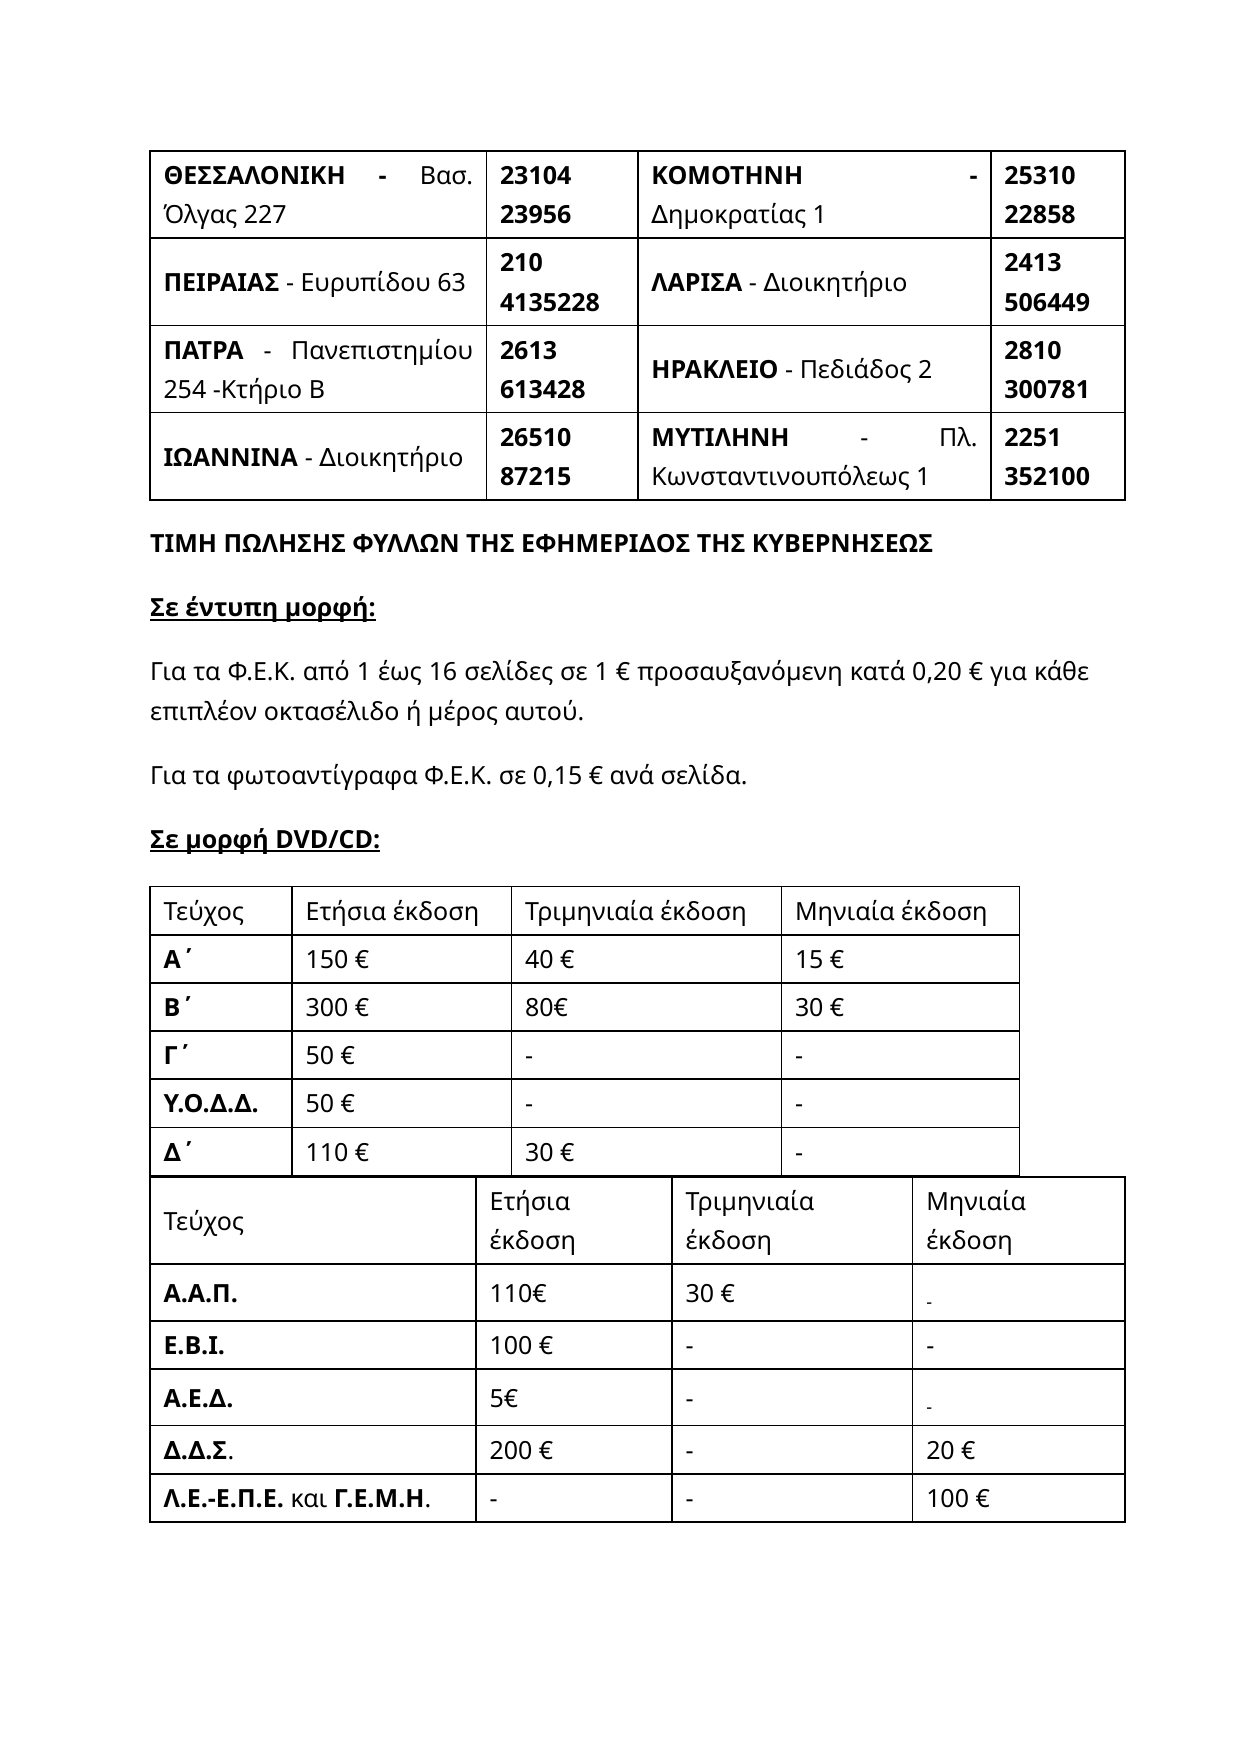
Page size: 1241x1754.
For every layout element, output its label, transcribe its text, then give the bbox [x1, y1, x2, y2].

table_cell - [673, 1475, 912, 1521]
table_header ΘΕΣΣΑΛΟΝΙΚΗ - Βασ. Όλγας 227 [151, 152, 486, 237]
table_cell Α.Ε.∆. [151, 1370, 475, 1425]
table_header Τριμηνιαία έκδοση [673, 1178, 912, 1263]
table_cell 150 € [293, 936, 511, 982]
table_cell 30 € [673, 1265, 912, 1320]
table_cell - [512, 1080, 781, 1126]
table_cell 2251 352100 [992, 413, 1124, 499]
table_header 25310 22858 [992, 152, 1124, 237]
table_cell ΠΑΤΡΑ - Πανεπιστημίου 254 -Κτήριο Β [151, 326, 486, 412]
table_cell ΙΩΑΝΝΙΝΑ - ∆ιοικητήριο [151, 413, 486, 499]
table_cell 210 4135228 [487, 239, 637, 324]
table_cell ΗΡΑΚΛΕΙΟ - Πεδιάδος 2 [639, 326, 990, 412]
table_header 23104 23956 [487, 152, 637, 237]
table_cell - [782, 1080, 1019, 1126]
table_cell - [913, 1265, 1124, 1320]
table_cell 30 € [782, 984, 1019, 1030]
table_cell 26510 87215 [487, 413, 637, 499]
table_header Ετήσια έκδοση [293, 887, 511, 934]
table_cell 100 € [913, 1475, 1124, 1521]
table_cell - [673, 1322, 912, 1368]
table_cell 300 € [293, 984, 511, 1030]
table_cell 110 € [293, 1128, 511, 1174]
table_cell - [673, 1370, 912, 1425]
text Σε μορφή DVD/CD: [150, 822, 1090, 856]
table_cell - [673, 1426, 912, 1473]
table_cell 5€ [477, 1370, 671, 1425]
table_header Μηνιαία έκδοση [782, 887, 1019, 934]
table_header Τεύχος [151, 1178, 475, 1263]
text Για τα φωτοαντίγραφα Φ.Ε.Κ. σε 0,15 € ανά σελίδα. [150, 757, 1090, 791]
table_cell - [782, 1128, 1019, 1174]
table_cell Α.Α.Π. [151, 1265, 475, 1320]
table_cell 100 € [477, 1322, 671, 1368]
table_cell 110€ [477, 1265, 671, 1320]
table_header Μηνιαία έκδοση [913, 1178, 1124, 1263]
table_cell Β΄ [151, 984, 291, 1030]
table_cell - [782, 1032, 1019, 1078]
table_cell ∆΄ [151, 1128, 291, 1174]
text Για τα Φ.Ε.Κ. από 1 έως 16 σελίδες σε 1 € προσαυξανόμενη κατά 0,20 € για κάθε επιπλέον οκτασέλιδο ή μέρος αυτού. [150, 654, 1090, 727]
table_cell ∆.∆.Σ. [151, 1426, 475, 1473]
table_cell 40 € [512, 936, 781, 982]
table_cell ΠΕΙΡΑΙΑΣ - Ευρυπίδου 63 [151, 239, 486, 324]
text Σε έντυπη μορφή: [150, 590, 1090, 624]
table_cell 50 € [293, 1032, 511, 1078]
table_cell 80€ [512, 984, 781, 1030]
table_cell 50 € [293, 1080, 511, 1126]
table_cell 2613 613428 [487, 326, 637, 412]
table_header Τεύχος [151, 887, 291, 934]
table_cell 200 € [477, 1426, 671, 1473]
table_cell Γ΄ [151, 1032, 291, 1078]
table_cell 15 € [782, 936, 1019, 982]
table_cell 30 € [512, 1128, 781, 1174]
text ΤΙΜΗ ΠΩΛΗΣΗΣ ΦΥΛΛΩΝ ΤΗΣ ΕΦΗΜΕΡΙ∆ΟΣ ΤΗΣ ΚΥΒΕΡΝΗΣΕΩΣ [150, 526, 1090, 560]
table_cell Α΄ [151, 936, 291, 982]
table_cell - [913, 1322, 1124, 1368]
table_cell - [512, 1032, 781, 1078]
table_cell - [913, 1370, 1124, 1425]
table_cell - [477, 1475, 671, 1521]
table_header Τριμηνιαία έκδοση [512, 887, 781, 934]
table_header Ετήσια έκδοση [477, 1178, 671, 1263]
table_cell ΜΥΤΙΛΗΝΗ - Πλ. Κωνσταντινουπόλεως 1 [639, 413, 990, 499]
table_cell Υ.Ο.∆.∆. [151, 1080, 291, 1126]
table_cell ΛΑΡΙΣΑ - ∆ιοικητήριο [639, 239, 990, 324]
table_cell 2810 300781 [992, 326, 1124, 412]
table_cell 2413 506449 [992, 239, 1124, 324]
table_cell Λ.Ε.-Ε.Π.Ε. και Γ.Ε.Μ.Η. [151, 1475, 475, 1521]
table_cell 20 € [913, 1426, 1124, 1473]
table_cell Ε.Β.Ι. [151, 1322, 475, 1368]
table_header ΚΟΜΟΤΗΝΗ - ∆ημοκρατίας 1 [639, 152, 990, 237]
